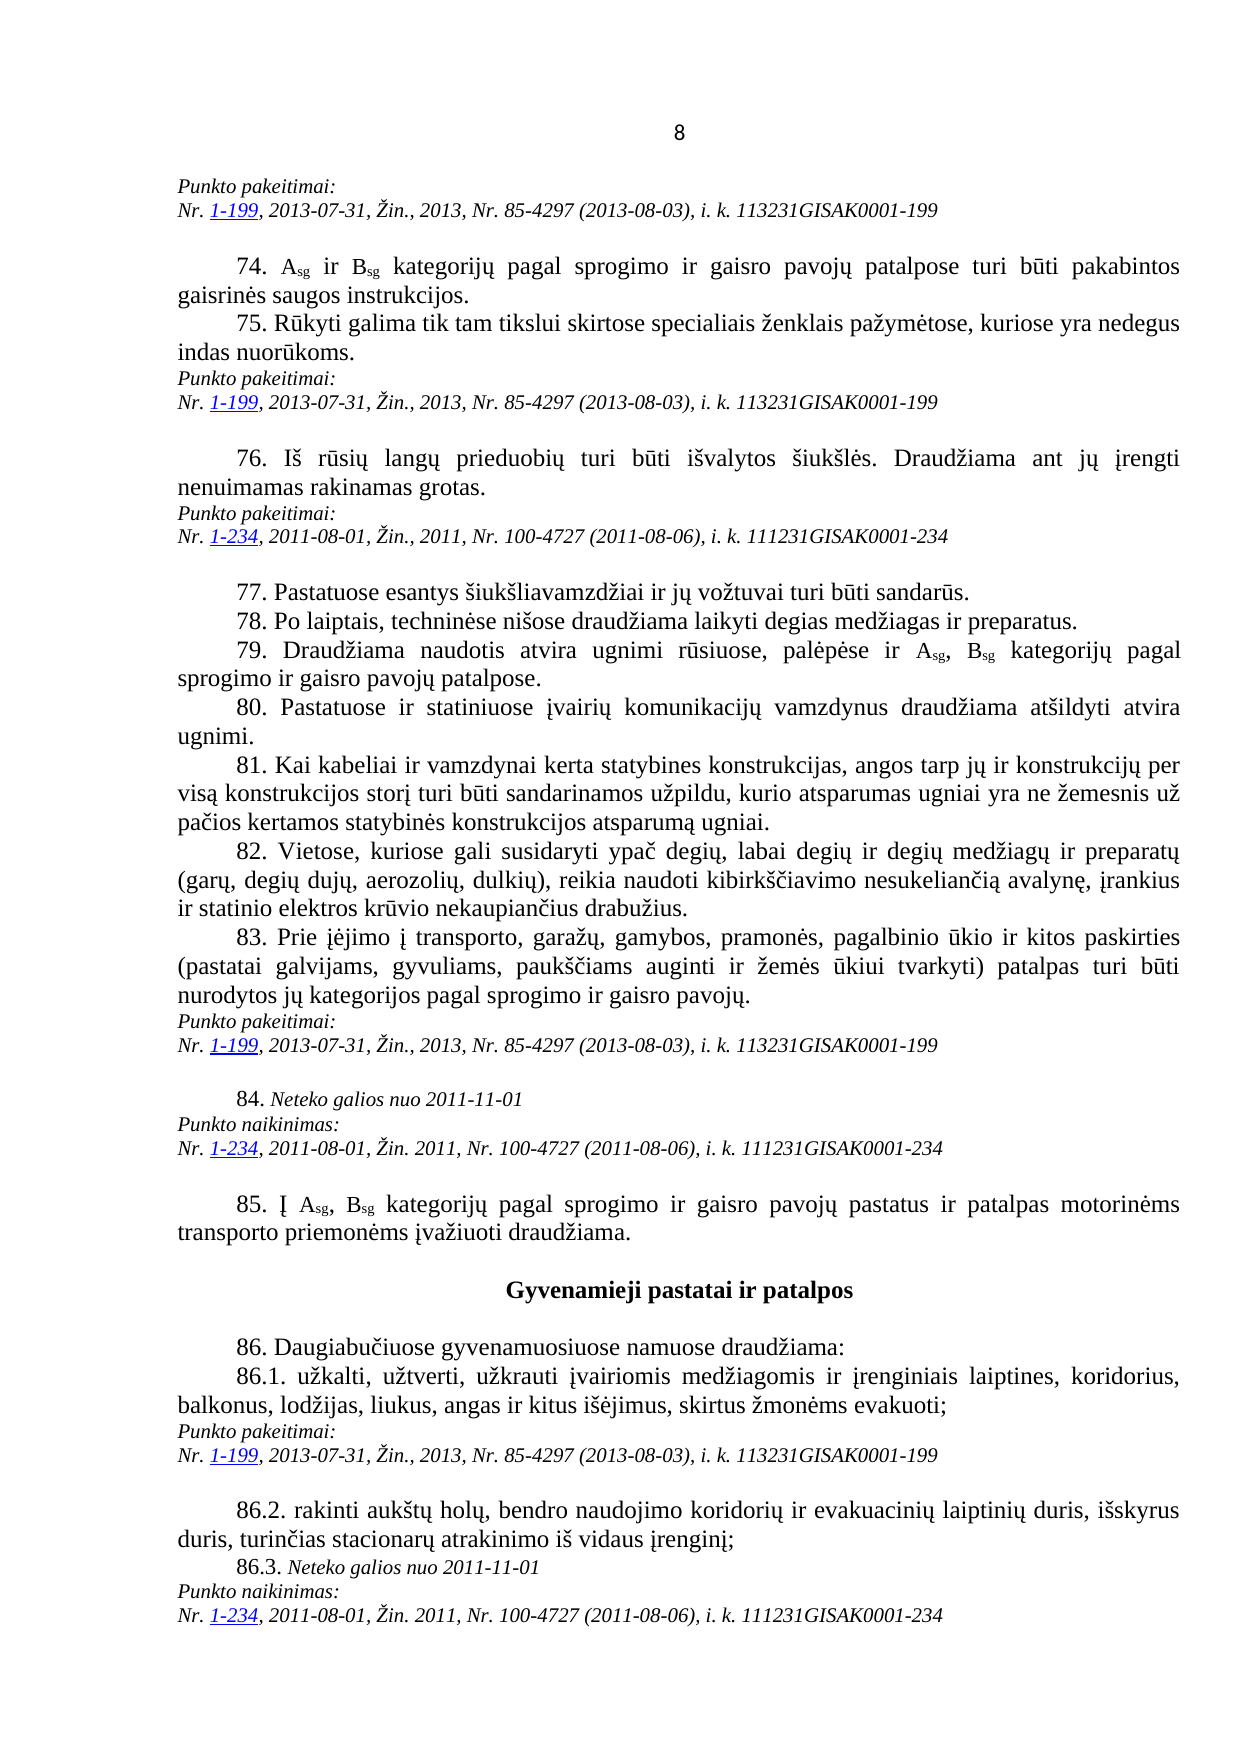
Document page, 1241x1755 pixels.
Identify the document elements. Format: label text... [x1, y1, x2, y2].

text 84. Neteko galios nuo 2011-11-01 [177, 1085, 1181, 1112]
text 79. Draudžiama naudotis atvira ugnimi rūsiuose, palėpėse ir Asg, Bsg kategorijų pagal sprogimo ir gaisro pavojų patalpose. [177, 635, 1181, 692]
text 77. Pastatuose esantys šiukšliavamzdžiai ir jų vožtuvai turi būti sandarūs. [177, 577, 1181, 606]
text 86. Daugiabučiuose gyvenamuosiuose namuose draudžiama: [177, 1332, 1181, 1361]
text Nr. 1-199, 2013-07-31, Žin., 2013, Nr. 85-4297 (2013-08-03), i. k. 113231GISAK0001-199 [177, 390, 1181, 414]
text Punkto pakeitimai: [177, 366, 1181, 390]
text Gyvenamieji pastatai ir patalpos [177, 1275, 1181, 1304]
text Punkto naikinimas: [177, 1112, 1181, 1136]
text 81. Kai kabeliai ir vamzdynai kerta statybines konstrukcijas, angos tarp jų ir konstrukcijų per visą konstrukcijos storį turi būti sandarinamos užpildu, kurio atsparumas ugniai yra ne žemesnis už pačios kertamos statybinės konstrukcijos atsparumą ugniai. [177, 750, 1181, 836]
text Punkto pakeitimai: [177, 500, 1181, 524]
text Nr. 1-234, 2011-08-01, Žin., 2011, Nr. 100-4727 (2011-08-06), i. k. 111231GISAK0001-234 [177, 524, 1181, 548]
text 82. Vietose, kuriose gali susidaryti ypač degių, labai degių ir degių medžiagų ir preparatų (garų, degių dujų, aerozolių, dulkių), reikia naudoti kibirkščiavimo nesukeliančią avalynę, įrankius ir statinio elektros krūvio nekaupiančius drabužius. [177, 836, 1181, 922]
text 80. Pastatuose ir statiniuose įvairių komunikacijų vamzdynus draudžiama atšildyti atvira ugnimi. [177, 692, 1181, 750]
text Punkto pakeitimai: [177, 174, 1181, 198]
text Nr. 1-199, 2013-07-31, Žin., 2013, Nr. 85-4297 (2013-08-03), i. k. 113231GISAK0001-199 [177, 1033, 1181, 1057]
text Nr. 1-234, 2011-08-01, Žin. 2011, Nr. 100-4727 (2011-08-06), i. k. 111231GISAK0001-234 [177, 1136, 1181, 1160]
text 85. Į Asg, Bsg kategorijų pagal sprogimo ir gaisro pavojų pastatus ir patalpas motorinėms transporto priemonėms įvažiuoti draudžiama. [177, 1189, 1181, 1246]
text 78. Po laiptais, techninėse nišose draudžiama laikyti degias medžiagas ir preparatus. [177, 606, 1181, 635]
text Nr. 1-234, 2011-08-01, Žin. 2011, Nr. 100-4727 (2011-08-06), i. k. 111231GISAK0001-234 [177, 1603, 1181, 1627]
text 75. Rūkyti galima tik tam tikslui skirtose specialiais ženklais pažymėtose, kuriose yra nedegus indas nuorūkoms. [177, 308, 1181, 366]
text 86.2. rakinti aukštų holų, bendro naudojimo koridorių ir evakuacinių laiptinių duris, išskyrus duris, turinčias stacionarų atrakinimo iš vidaus įrenginį; [177, 1496, 1181, 1553]
text 86.3. Neteko galios nuo 2011-11-01 [177, 1553, 1181, 1579]
text Punkto naikinimas: [177, 1579, 1181, 1603]
text Punkto pakeitimai: [177, 1419, 1181, 1443]
text 74. Asg ir Bsg kategorijų pagal sprogimo ir gaisro pavojų patalpose turi būti pakabintos gaisrinės saugos instrukcijos. [177, 251, 1181, 308]
text Punkto pakeitimai: [177, 1008, 1181, 1033]
text 83. Prie įėjimo į transporto, garažų, gamybos, pramonės, pagalbinio ūkio ir kitos paskirties (pastatai galvijams, gyvuliams, paukščiams auginti ir žemės ūkiui tvarkyti) patalpas turi būti nurodytos jų kategorijos pagal sprogimo ir gaisro pavojų. [177, 922, 1181, 1008]
text Nr. 1-199, 2013-07-31, Žin., 2013, Nr. 85-4297 (2013-08-03), i. k. 113231GISAK0001-199 [177, 198, 1181, 222]
text Nr. 1-199, 2013-07-31, Žin., 2013, Nr. 85-4297 (2013-08-03), i. k. 113231GISAK0001-199 [177, 1443, 1181, 1467]
text 86.1. užkalti, užtverti, užkrauti įvairiomis medžiagomis ir įrenginiais laiptines, koridorius, balkonus, lodžijas, liukus, angas ir kitus išėjimus, skirtus žmonėms evakuoti; [177, 1361, 1181, 1419]
text 76. Iš rūsių langų prieduobių turi būti išvalytos šiukšlės. Draudžiama ant jų įrengti nenuimamas rakinamas grotas. [177, 443, 1181, 500]
